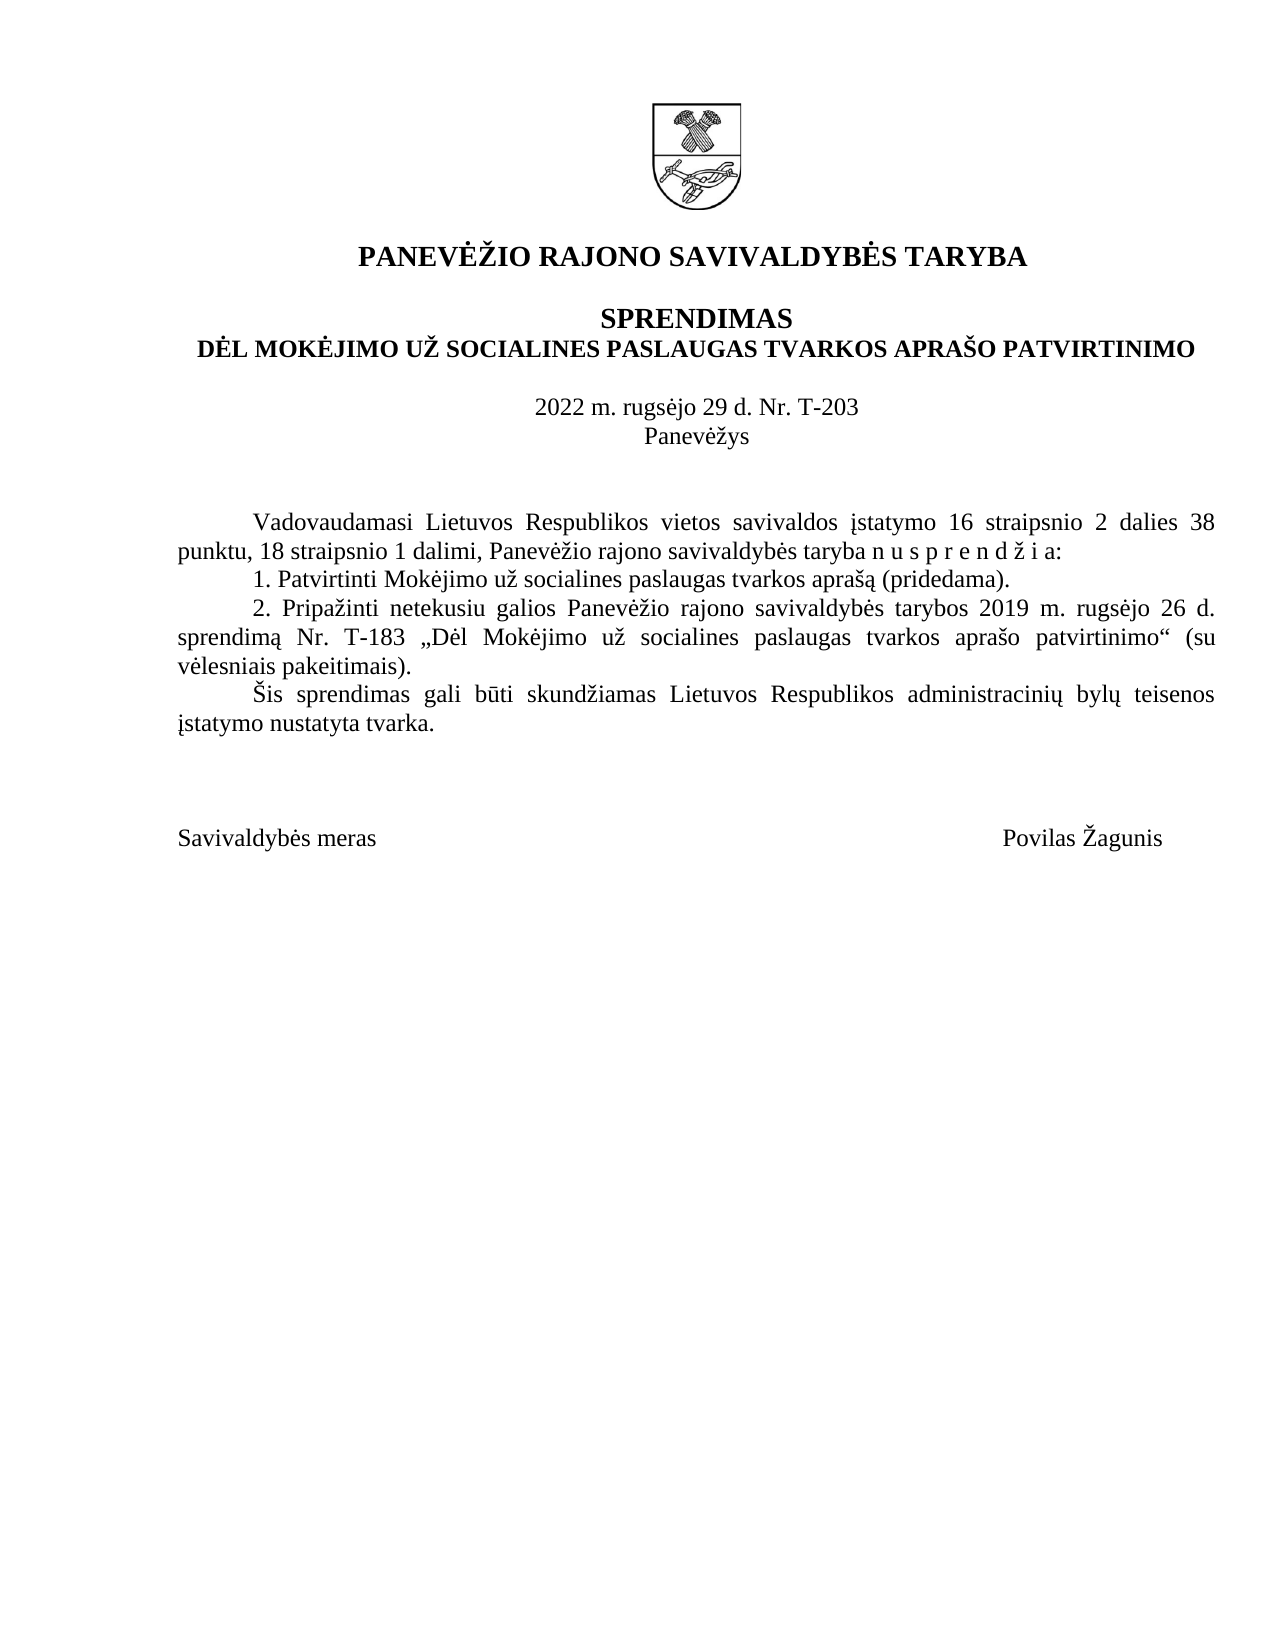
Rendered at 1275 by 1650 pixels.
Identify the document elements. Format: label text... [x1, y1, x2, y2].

text SPRENDIMAS [177, 301, 1216, 334]
text DĖL MOKĖJIMO UŽ SOCIALINES PASLAUGAS TVARKOS APRAŠO PATVIRTINIMO [177, 334, 1216, 363]
text 2022 m. rugsėjo 29 d. Nr. T-203 [177, 392, 1216, 421]
text 2. Pripažinti netekusiu galios Panevėžio rajono savivaldybės tarybos 2019 m. rugsėjo 26 d. sprendimą Nr. T-183 „Dėl Mokėjimo už socialines paslaugas tvarkos aprašo patvirtinimo“ (su vėlesniais pakeitimais). [177, 593, 1216, 679]
text Šis sprendimas gali būti skundžiamas Lietuvos Respublikos administracinių bylų teisenos įstatymo nustatyta tvarka. [177, 679, 1216, 737]
text Panevėžys [177, 421, 1216, 449]
text PANEVĖŽIO RAJONO SAVIVALDYBĖS TARYBA [177, 239, 1216, 272]
text Savivaldybės meras Povilas Žagunis [177, 823, 1216, 852]
text Vadovaudamasi Lietuvos Respublikos vietos savivaldos įstatymo 16 straipsnio 2 dalies 38 punktu, 18 straipsnio 1 dalimi, Panevėžio rajono savivaldybės taryba n u s p r e n d ž i a: [177, 507, 1216, 564]
text 1. Patvirtinti Mokėjimo už socialines paslaugas tvarkos aprašą (pridedama). [177, 564, 1216, 593]
